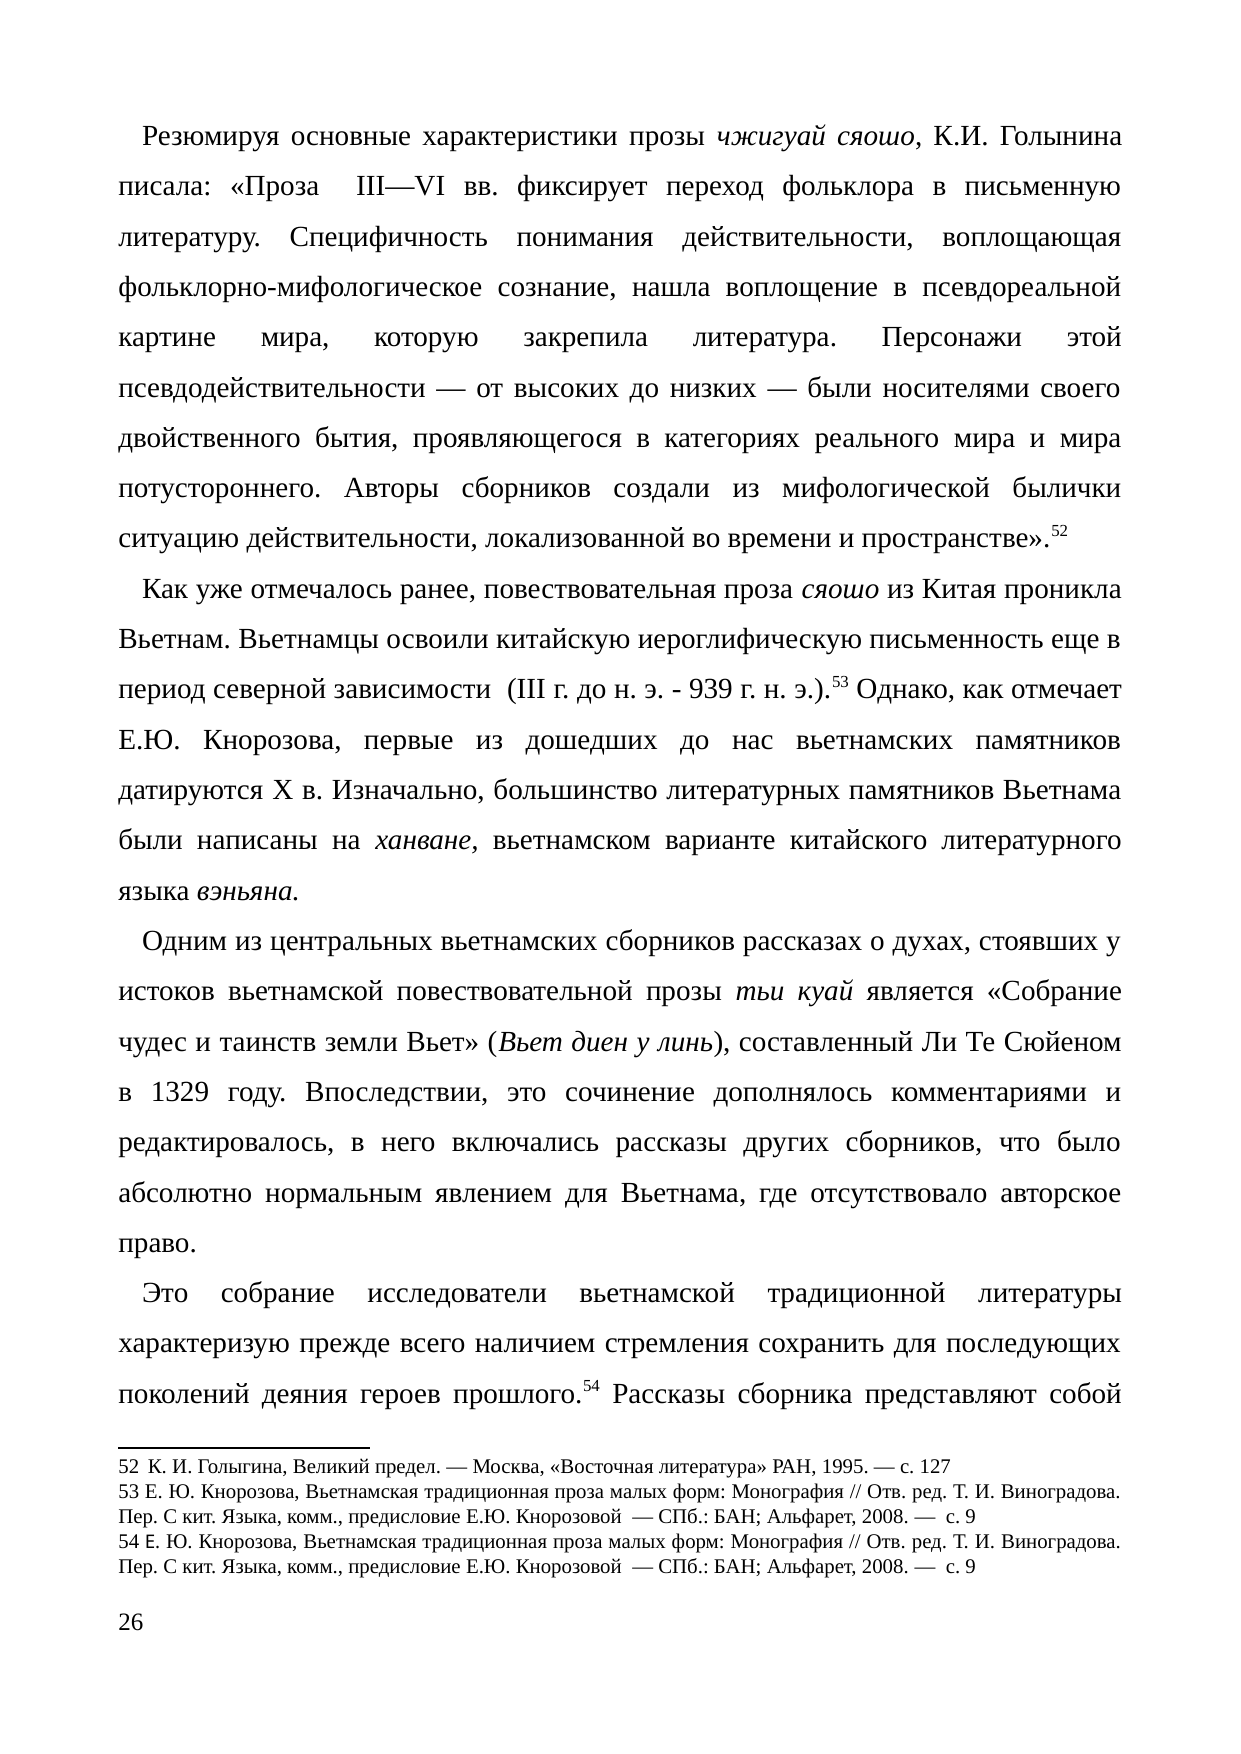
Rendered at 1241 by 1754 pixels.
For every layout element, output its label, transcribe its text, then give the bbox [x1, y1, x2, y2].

text Это собрание исследователи вьетнамской традиционной литературы характеризую прежде всего наличием стремления сохранить для последующих поколений деяния героев прошлого. Рассказы сборника представляют собой [118, 1275, 1122, 1409]
text К. И. Голыгина, Великий предел. — Москва, «Восточная литература» РАН, 1995. — с. 127 [118, 1454, 1122, 1478]
text Как уже отмечалось ранее, повествовательная проза сяошо из Китая проникла Вьетнам. Вьетнамцы освоили китайскую иероглифическую письменность еще в период северной зависимости (III г. до н. э. - 939 г. н. э.). Однако, как отмечает Е.Ю. Кнорозова, первые из дошедших до нас вьетнамских памятников датируются X в. Изначально, большинство литературных памятников Вьетнама были написаны на ханване, вьетнамском варианте китайского литературного языка вэньяна. [118, 571, 1122, 906]
text Е. Ю. Кнорозова, Вьетнамская традиционная проза малых форм: Монография // Отв. ред. Т. И. Виноградова. Пер. С кит. Языка, комм., предисловие Е.Ю. Кнорозовой — СПб.: БАН; Альфарет, 2008. — с. 9 [118, 1478, 1122, 1528]
text Резюмируя основные характеристики прозы чжигуай сяошо, К.И. Голынина писала: «Проза III—VI вв. фиксирует переход фольклора в письменную литературу. Специфичность понимания действительности, воплощающая фольклорно-мифологическое сознание, нашла воплощение в псевдореальной картине мира, которую закрепила литература. Персонажи этой псевдодействительности — от высоких до низких — были носителями своего двойственного бытия, проявляющегося в категориях реального мира и мира потустороннего. Авторы сборников создали из мифологической былички ситуацию действительности, локализованной во времени и пространстве». [118, 118, 1122, 554]
text Одним из центральных вьетнамских сборников рассказах о духах, стоявших у истоков вьетнамской повествовательной прозы тьи куай является «Собрание чудес и таинств земли Вьет» (Вьет диен у линь), составленный Ли Те Сюйеном в 1329 году. Впоследствии, это сочинение дополнялось комментариями и редактировалось, в него включались рассказы других сборников, что было абсолютно нормальным явлением для Вьетнама, где отсутствовало авторское право. [118, 923, 1122, 1258]
text Е. Ю. Кнорозова, Вьетнамская традиционная проза малых форм: Монография // Отв. ред. Т. И. Виноградова. Пер. С кит. Языка, комм., предисловие Е.Ю. Кнорозовой — СПб.: БАН; Альфарет, 2008. — с. 9 [118, 1528, 1122, 1578]
